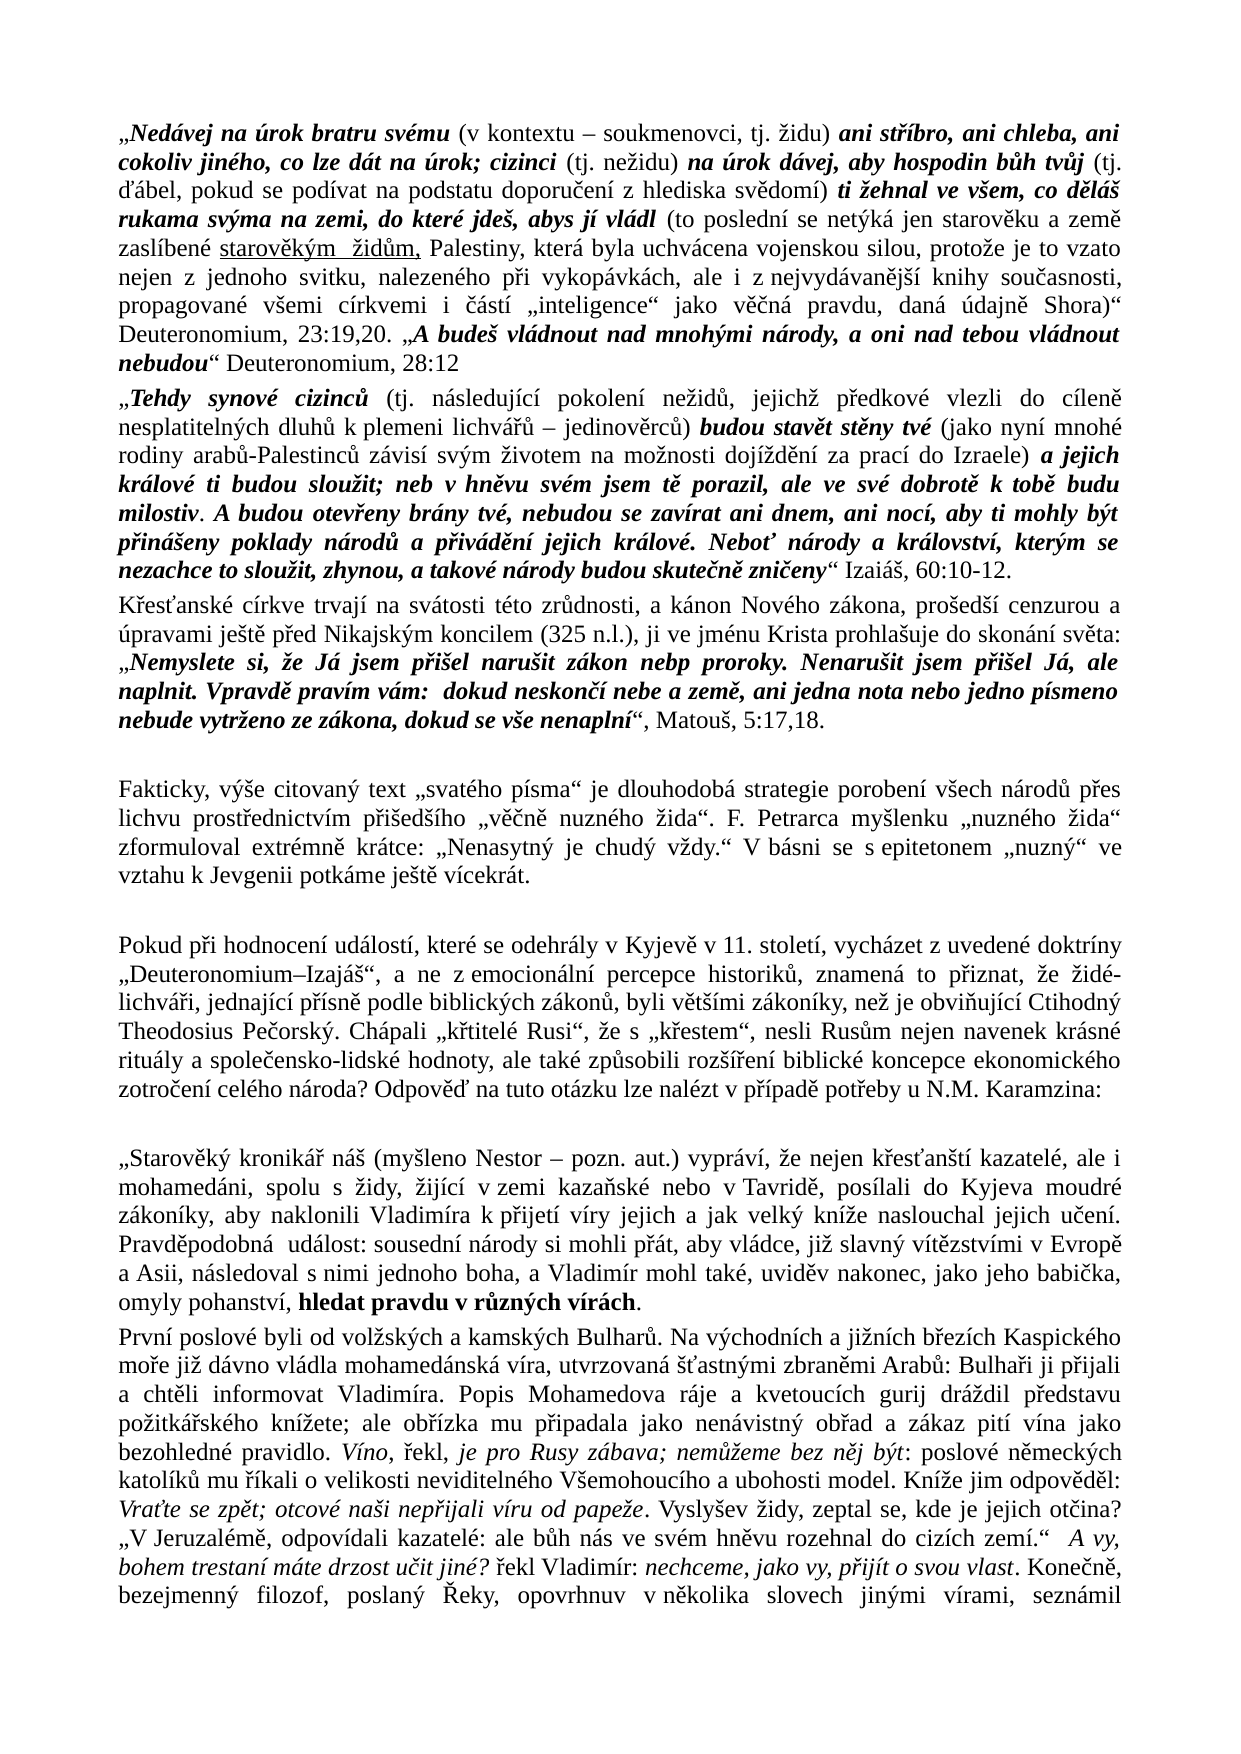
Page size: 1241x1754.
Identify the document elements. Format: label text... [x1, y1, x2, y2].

text „Starověký kronikář náš (myšleno Nestor – pozn. aut.) vypráví, že nejen křesťanští kazatelé, ale i mohamedáni, spolu s židy, žijící v zemi kazaňské nebo v Tavridě, posílali do Kyjeva moudré zákoníky, aby naklonili Vladimíra k přijetí víry jejich a jak velký kníže naslouchal jejich učení. Pravděpodobná událost: sousední národy si mohli přát, aby vládce, již slavný vítězstvími v Evropě a Asii, následoval s nimi jednoho boha, a Vladimír mohl také, uviděv nakonec, jako jeho babička, omyly pohanství, hledat pravdu v různých vírách. [118, 1143, 1122, 1316]
text Křesťanské církve trvají na svátosti této zrůdnosti, a kánon Nového zákona, prošedší cenzurou a úpravami ještě před Nikajským koncilem (325 n.l.), ji ve jménu Krista prohlašuje do skonání světa: „Nemyslete si, že Já jsem přišel narušit zákon nebp proroky. Nenarušit jsem přišel Já, ale naplnit. Vpravdě pravím vám: dokud neskončí nebe a země, ani jedna nota nebo jedno písmeno nebude vytrženo ze zákona, dokud se vše nenaplní“, Matouš, 5:17,18. [118, 590, 1122, 734]
text První poslové byli od volžských a kamských Bulharů. Na východních a jižních březích Kaspického moře již dávno vládla mohamedánská víra, utvrzovaná šťastnými zbraněmi Arabů: Bulhaři ji přijali a chtěli informovat Vladimíra. Popis Mohamedova ráje a kvetoucích gurij dráždil představu požitkářského knížete; ale obřízka mu připadala jako nenávistný obřad a zákaz pití vína jako bezohledné pravidlo. Víno, řekl, je pro Rusy zábava; nemůžeme bez něj být: poslové německých katolíků mu říkali o velikosti neviditelného Všemohoucího a ubohosti model. Kníže jim odpověděl: Vraťte se zpět; otcové naši nepřijali víru od papeže. Vyslyšev židy, zeptal se, kde je jejich otčina? „V Jeruzalémě, odpovídali kazatelé: ale bůh nás ve svém hněvu rozehnal do cizích zemí.“ A vy, bohem trestaní máte drzost učit jiné? řekl Vladimír: nechceme, jako vy, přijít o svou vlast. Konečně, bezejmenný filozof, poslaný Řeky, opovrhnuv v několika slovech jinými vírami, seznámil [118, 1322, 1122, 1609]
text Pokud při hodnocení událostí, které se odehrály v Kyjevě v 11. století, vycházet z uvedené doktríny „Deuteronomium–Izajáš“, a ne z emocionální percepce historiků, znamená to přiznat, že židé-lichváři, jednající přísně podle biblických zákonů, byli většími zákoníky, než je obviňující Ctihodný Theodosius Pečorský. Chápali „křtitelé Rusi“, že s „křestem“, nesli Rusům nejen navenek krásné rituály a společensko-lidské hodnoty, ale také způsobili rozšíření biblické koncepce ekonomického zotročení celého národa? Odpověď na tuto otázku lze nalézt v případě potřeby u N.M. Karamzina: [118, 930, 1122, 1102]
text Fakticky, výše citovaný text „svatého písma“ je dlouhodobá strategie porobení všech národů přes lichvu prostřednictvím přišedšího „věčně nuzného žida“. F. Petrarca myšlenku „nuzného žida“ zformuloval extrémně krátce: „Nenasytný je chudý vždy.“ V básni se s epitetonem „nuzný“ ve vztahu k Jevgenii potkáme ještě vícekrát. [118, 774, 1122, 889]
text „Nedávej na úrok bratru svému (v kontextu – soukmenovci, tj. židu) ani stříbro, ani chleba, ani cokoliv jiného, co lze dát na úrok; cizinci (tj. nežidu) na úrok dávej, aby hospodin bůh tvůj (tj. ďábel, pokud se podívat na podstatu doporučení z hlediska svědomí) ti žehnal ve všem, co děláš rukama svýma na zemi, do které jdeš, abys jí vládl (to poslední se netýká jen starověku a země zaslíbené starověkým židům, Palestiny, která byla uchvácena vojenskou silou, protože je to vzato nejen z jednoho svitku, nalezeného při vykopávkách, ale i z nejvydávanější knihy současnosti, propagované všemi církvemi i částí „inteligence“ jako věčná pravdu, daná údajně Shora)“ Deuteronomium, 23:19,20. „A budeš vládnout nad mnohými národy, a oni nad tebou vládnout nebudou“ Deuteronomium, 28:12 [118, 118, 1122, 377]
text „Tehdy synové cizinců (tj. následující pokolení nežidů, jejichž předkové vlezli do cíleně nesplatitelných dluhů k plemeni lichvářů – jedinověrců) budou stavět stěny tvé (jako nyní mnohé rodiny arabů-Palestinců závisí svým životem na možnosti dojíždění za prací do Izraele) a jejich králové ti budou sloužit; neb v hněvu svém jsem tě porazil, ale ve své dobrotě k tobě budu milostiv. A budou otevřeny brány tvé, nebudou se zavírat ani dnem, ani nocí, aby ti mohly být přinášeny poklady národů a přivádění jejich králové. Neboť národy a království, kterým se nezachce to sloužit, zhynou, a takové národy budou skutečně zničeny“ Izaiáš, 60:10-12. [118, 383, 1122, 584]
